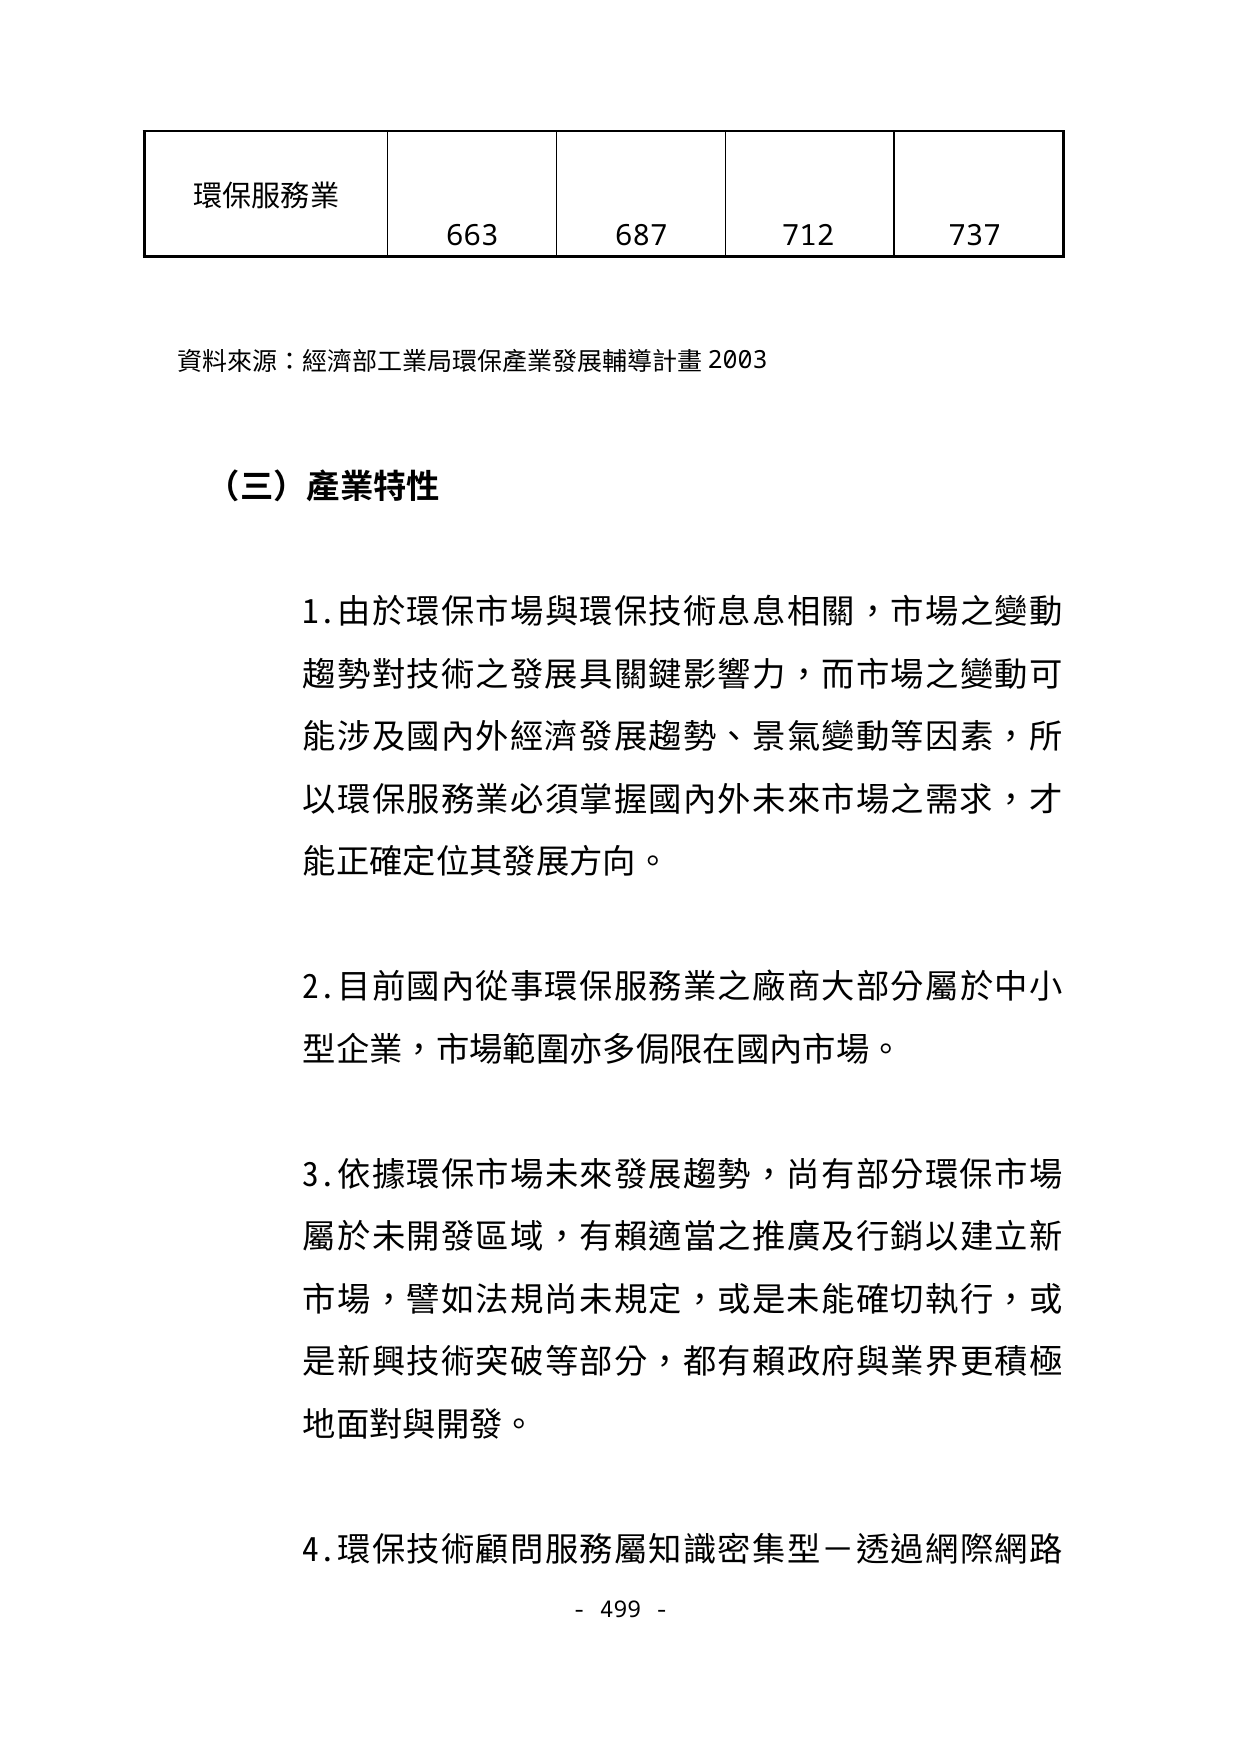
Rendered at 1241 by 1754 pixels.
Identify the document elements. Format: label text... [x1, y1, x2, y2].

text 4.環保技術顧問服務屬知識密集型－透過網際網路 [303, 1505, 1063, 1567]
table_cell 663 [388, 132, 556, 255]
table_cell 687 [557, 132, 725, 255]
text 2.目前國內從事環保服務業之廠商大部分屬於中小型企業，市場範圍亦多侷限在國內市場。 [303, 942, 1063, 1067]
text （三）產業特性 [206, 442, 1063, 505]
table_cell 737 [895, 132, 1062, 255]
text 3.依據環保市場未來發展趨勢，尚有部分環保市場屬於未開發區域，有賴適當之推廣及行銷以建立新市場，譬如法規尚未規定，或是未能確切執行，或是新興技術突破等部分，都有賴政府與業界更積極地面對與開發。 [303, 1130, 1063, 1442]
table_cell 712 [726, 132, 893, 255]
table_cell 環保服務業 [146, 132, 387, 255]
text 資料來源：經濟部工業局環保產業發展輔導計畫2003 [177, 317, 1063, 380]
text 1.由於環保市場與環保技術息息相關，市場之變動趨勢對技術之發展具關鍵影響力，而市場之變動可能涉及國內外經濟發展趨勢、景氣變動等因素，所以環保服務業必須掌握國內外未來市場之需求，才能正確定位其發展方向。 [303, 567, 1063, 880]
